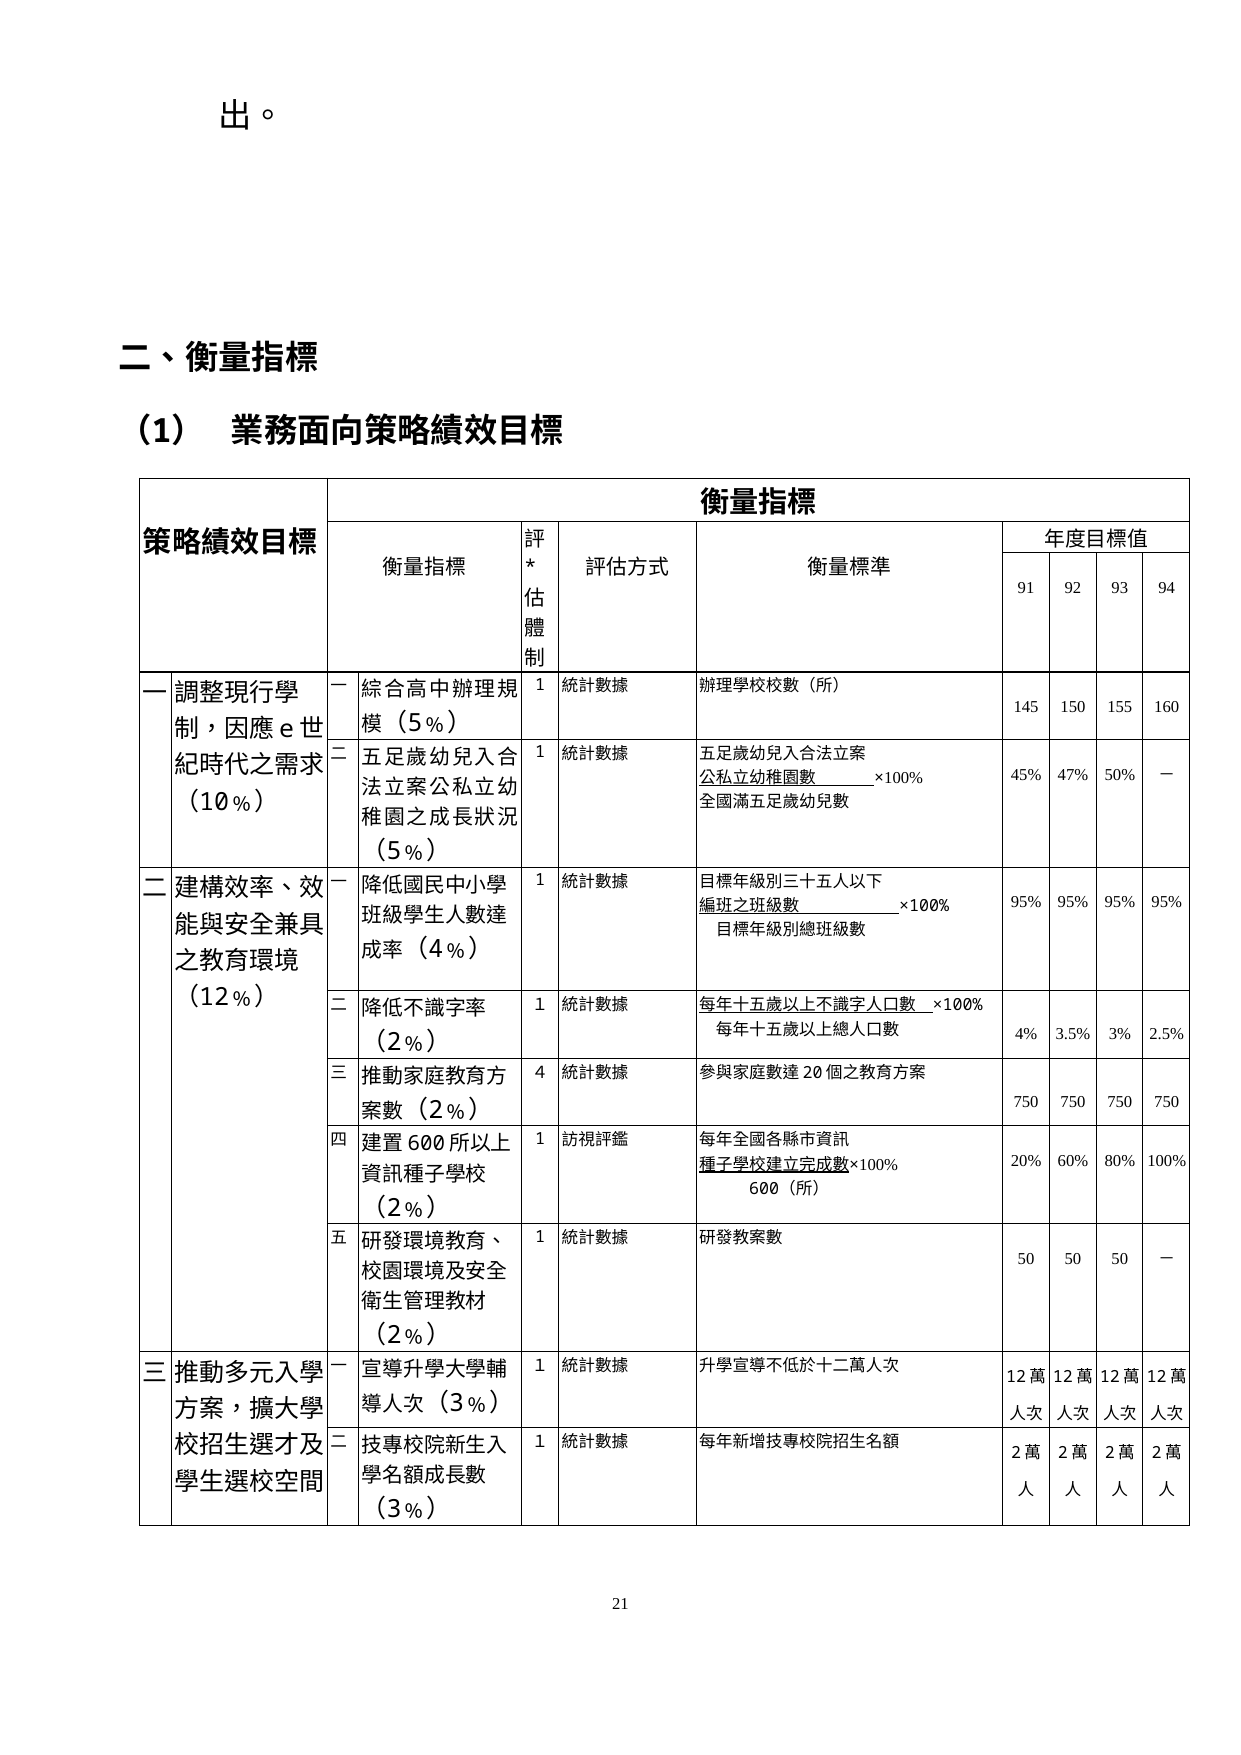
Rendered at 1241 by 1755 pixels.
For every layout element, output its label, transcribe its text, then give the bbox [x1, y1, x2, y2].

table_cell 47% [1050, 740, 1096, 867]
table_cell 二 [140, 868, 171, 1351]
table_cell 宣導升學大學輔導人次（3﹪） [359, 1352, 521, 1427]
table_cell 12萬人次 [1143, 1352, 1189, 1427]
table_cell 2萬人 [1003, 1428, 1049, 1525]
table_cell 評估方式 [559, 522, 696, 671]
table_cell 2萬人 [1050, 1428, 1096, 1525]
table_cell 建置600所以上資訊種子學校 （2﹪） [359, 1126, 521, 1223]
table_cell １ [522, 1428, 558, 1525]
table_cell 綜合高中辦理規模（5﹪） [359, 673, 521, 739]
table_cell 統計數據 [559, 1352, 696, 1427]
table_cell 50 [1050, 1224, 1096, 1351]
table_cell 五足歲幼兒入合法立案公私立幼稚園之成長狀況（5﹪） [359, 740, 521, 867]
table_cell 二 [328, 1428, 358, 1525]
table_cell 四 [328, 1126, 358, 1223]
table_cell 12萬人次 [1097, 1352, 1142, 1427]
table_cell 95% [1143, 868, 1189, 990]
table_cell 升學宣導不低於十二萬人次 [697, 1352, 1002, 1427]
table_cell 50% [1097, 740, 1142, 867]
table_cell 統計數據 [559, 1428, 696, 1525]
text 出。 [218, 89, 1122, 137]
table_cell 3% [1097, 991, 1142, 1058]
table_cell １ [522, 1352, 558, 1427]
table_cell ４ [522, 1059, 558, 1125]
table_cell 45% [1003, 740, 1049, 867]
table_cell 1 [522, 868, 558, 990]
table_cell 91 [1003, 553, 1049, 671]
table_cell 95% [1097, 868, 1142, 990]
table_cell 統計數據 [559, 1224, 696, 1351]
table_cell 150 [1050, 673, 1096, 739]
table_cell 衡量標準 [697, 522, 1002, 671]
table_cell 統計數據 [559, 740, 696, 867]
table_cell 參與家庭數達20個之教育方案 [697, 1059, 1002, 1125]
table_cell 推動多元入學方案，擴大學校招生選才及學生選校空間 [172, 1352, 327, 1525]
table_cell 降低國民中小學班級學生人數達成率（4﹪） [359, 868, 521, 990]
table_cell 750 [1143, 1059, 1189, 1125]
table_cell 1 [522, 673, 558, 739]
table_cell 調整現行學制，因應e世紀時代之需求 （10﹪） [172, 673, 327, 867]
table_cell 降低不識字率 （2﹪） [359, 991, 521, 1058]
table_cell 750 [1003, 1059, 1049, 1125]
table_cell １ [522, 991, 558, 1058]
table_cell 一 [140, 673, 171, 867]
table_cell 推動家庭教育方案數（2﹪） [359, 1059, 521, 1125]
table_cell 研發教案數 [697, 1224, 1002, 1351]
table_cell 12萬人次 [1003, 1352, 1049, 1427]
table_cell 750 [1050, 1059, 1096, 1125]
list 業務面向策略績效目標 [118, 404, 1122, 453]
table_cell 155 [1097, 673, 1142, 739]
table_cell 技專校院新生入學名額成長數 （3﹪） [359, 1428, 521, 1525]
table_cell 94 [1143, 553, 1189, 671]
table_cell 160 [1143, 673, 1189, 739]
table_cell 評*估 體制 [522, 522, 558, 671]
table_cell 衡量指標 [328, 522, 521, 671]
table_cell 每年十五歲以上不識字人口數 ×100% 每年十五歲以上總人口數 [697, 991, 1002, 1058]
table_cell － [1143, 740, 1189, 867]
table_cell 每年全國各縣市資訊 種子學校建立完成數×100% 600（所） [697, 1126, 1002, 1223]
table_cell 1 [522, 740, 558, 867]
table_cell 辦理學校校數（所） [697, 673, 1002, 739]
table_cell 4% [1003, 991, 1049, 1058]
table_cell 50 [1097, 1224, 1142, 1351]
table_cell 2萬人 [1143, 1428, 1189, 1525]
text 二、衡量指標 [118, 331, 1122, 379]
table_cell 年度目標值 [1003, 522, 1189, 552]
table_cell 統計數據 [559, 1059, 696, 1125]
table_cell 統計數據 [559, 991, 696, 1058]
table_header 衡量指標 [328, 479, 1189, 521]
table_cell 一 [328, 868, 358, 990]
table_cell 145 [1003, 673, 1049, 739]
table_cell 研發環境教育、校園環境及安全衛生管理教材 （2﹪） [359, 1224, 521, 1351]
table_cell 750 [1097, 1059, 1142, 1125]
table_header 策略績效目標 [140, 479, 327, 671]
table_cell 建構效率、效能與安全兼具之教育環境（12﹪） [172, 868, 327, 1351]
table_cell － [1143, 1224, 1189, 1351]
table_cell 訪視評鑑 [559, 1126, 696, 1223]
table_cell 五 [328, 1224, 358, 1351]
table_cell 統計數據 [559, 673, 696, 739]
table_cell 1 [522, 1126, 558, 1223]
table_cell 三 [328, 1059, 358, 1125]
table_cell 92 [1050, 553, 1096, 671]
table_cell 二 [328, 991, 358, 1058]
table_cell 統計數據 [559, 868, 696, 990]
table_cell 二 [328, 740, 358, 867]
table_cell 三 [140, 1352, 171, 1525]
table_cell 1 [522, 1224, 558, 1351]
table_cell 一 [328, 673, 358, 739]
table_cell 50 [1003, 1224, 1049, 1351]
table_cell 100% [1143, 1126, 1189, 1223]
table_cell 2.5% [1143, 991, 1189, 1058]
table_cell 95% [1050, 868, 1096, 990]
table_cell 一 [328, 1352, 358, 1427]
table_cell 80% [1097, 1126, 1142, 1223]
table_cell 2萬人 [1097, 1428, 1142, 1525]
table_cell 3.5% [1050, 991, 1096, 1058]
table_cell 60% [1050, 1126, 1096, 1223]
table_cell 每年新增技專校院招生名額 [697, 1428, 1002, 1525]
table_cell 目標年級別三十五人以下 編班之班級數 ×100% 目標年級別總班級數 [697, 868, 1002, 990]
table_cell 20% [1003, 1126, 1049, 1223]
table_cell 95% [1003, 868, 1049, 990]
table_cell 93 [1097, 553, 1142, 671]
table_cell 五足歲幼兒入合法立案 公私立幼稚園數 ×100% 全國滿五足歲幼兒數 [697, 740, 1002, 867]
table_cell 12萬人次 [1050, 1352, 1096, 1427]
